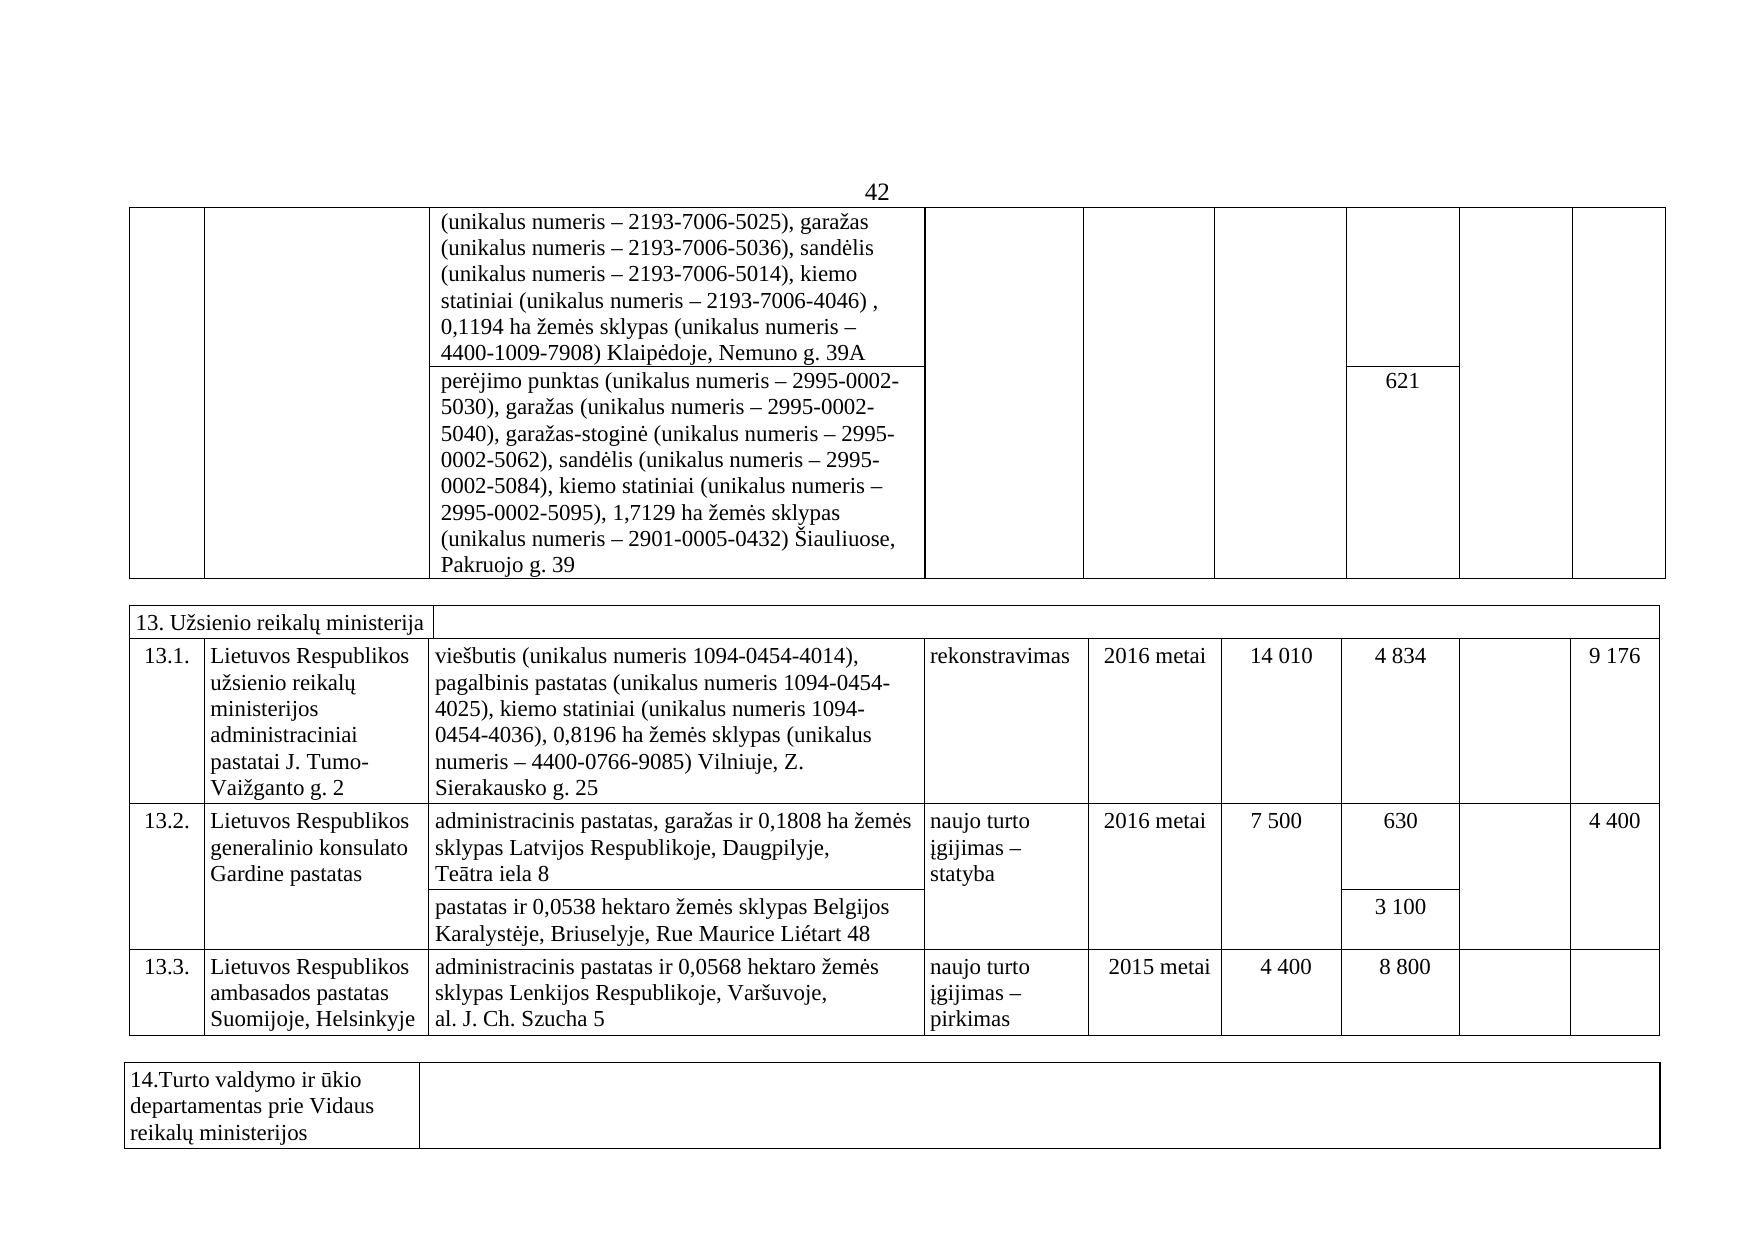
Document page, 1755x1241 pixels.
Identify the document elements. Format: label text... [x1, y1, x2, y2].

table_cell (unikalus numeris – 2193-7006-5025), garažas (unikalus numeris – 2193-7006-5036), sandėlis (unikalus numeris – 2193-7006-5014), kiemo statiniai (unikalus numeris – 2193-7006-4046) , 0,1194 ha žemės sklypas (unikalus numeris – 4400-1009-7908) Klaipėdoje, Nemuno g. 39A [430, 208, 924, 366]
table_cell 13.2. [130, 804, 204, 949]
table_cell perėjimo punktas (unikalus numeris – 2995-0002-5030), garažas (unikalus numeris – 2995-0002-5040), garažas-stoginė (unikalus numeris – 2995-0002-5062), sandėlis (unikalus numeris – 2995-0002-5084), kiemo statiniai (unikalus numeris – 2995-0002-5095), 1,7129 ha žemės sklypas (unikalus numeris – 2901-0005-0432) Šiauliuose, Pakruojo g. 39 [430, 367, 924, 578]
table_cell 621 [1347, 367, 1459, 578]
table_cell [1215, 208, 1346, 578]
table_cell 3 100 [1342, 890, 1459, 949]
table_cell 630 [1342, 804, 1459, 889]
table_header [434, 606, 1659, 638]
table_cell [1460, 639, 1570, 803]
table_cell 13.1. [130, 639, 204, 803]
table_cell 2015 metai [1089, 950, 1221, 1035]
table_cell Lietuvos Respublikos užsienio reikalų ministerijos administraciniai pastatai J. Tumo-Vaižganto g. 2 [205, 639, 428, 803]
table_cell naujo turto įgijimas – pirkimas [925, 950, 1088, 1035]
table_cell 13.3. [130, 950, 204, 1035]
table_cell [1460, 208, 1572, 578]
table_cell administracinis pastatas, garažas ir 0,1808 ha žemės sklypas Latvijos Respublikoje, Daugpilyje, Teātra iela 8 [429, 804, 924, 889]
table_cell pastatas ir 0,0538 hektaro žemės sklypas Belgijos Karalystėje, Briuselyje, Rue Maurice Liétart 48 [429, 890, 924, 949]
table_cell [1084, 208, 1214, 578]
table_cell Lietuvos Respublikos ambasados pastatas Suomijoje, Helsinkyje [205, 950, 428, 1035]
table_cell 2016 metai [1089, 639, 1221, 803]
table_header [420, 1063, 1659, 1148]
table_cell [1573, 208, 1665, 578]
table_cell Lietuvos Respublikos generalinio konsulato Gardine pastatas [205, 804, 428, 949]
table_cell 2016 metai [1089, 804, 1221, 949]
table_cell [130, 208, 204, 578]
table_cell [1460, 950, 1570, 1035]
table_cell [926, 208, 1083, 578]
table_header 13. Užsienio reikalų ministerija [130, 606, 433, 638]
table_cell [1460, 804, 1570, 949]
table_cell 4 834 [1342, 639, 1459, 803]
table_cell [1571, 950, 1659, 1035]
table_cell 4 400 [1222, 950, 1341, 1035]
table_header 14.Turto valdymo ir ūkio departamentas prie Vidaus reikalų ministerijos [125, 1063, 419, 1148]
table_cell rekonstravimas [925, 639, 1088, 803]
table_cell administracinis pastatas ir 0,0568 hektaro žemės sklypas Lenkijos Respublikoje, Varšuvoje, al. J. Ch. Szucha 5 [429, 950, 924, 1035]
table_cell 14 010 [1222, 639, 1341, 803]
table_cell naujo turto įgijimas – statyba [925, 804, 1088, 949]
table_cell 4 400 [1571, 804, 1659, 949]
table_cell [1347, 208, 1459, 366]
table_cell [205, 208, 429, 578]
table_cell viešbutis (unikalus numeris 1094-0454-4014), pagalbinis pastatas (unikalus numeris 1094-0454-4025), kiemo statiniai (unikalus numeris 1094-0454-4036), 0,8196 ha žemės sklypas (unikalus numeris – 4400-0766-9085) Vilniuje, Z. Sierakausko g. 25 [429, 639, 924, 803]
table_cell 8 800 [1342, 950, 1459, 1035]
table_cell 9 176 [1571, 639, 1659, 803]
table_cell 7 500 [1222, 804, 1341, 949]
